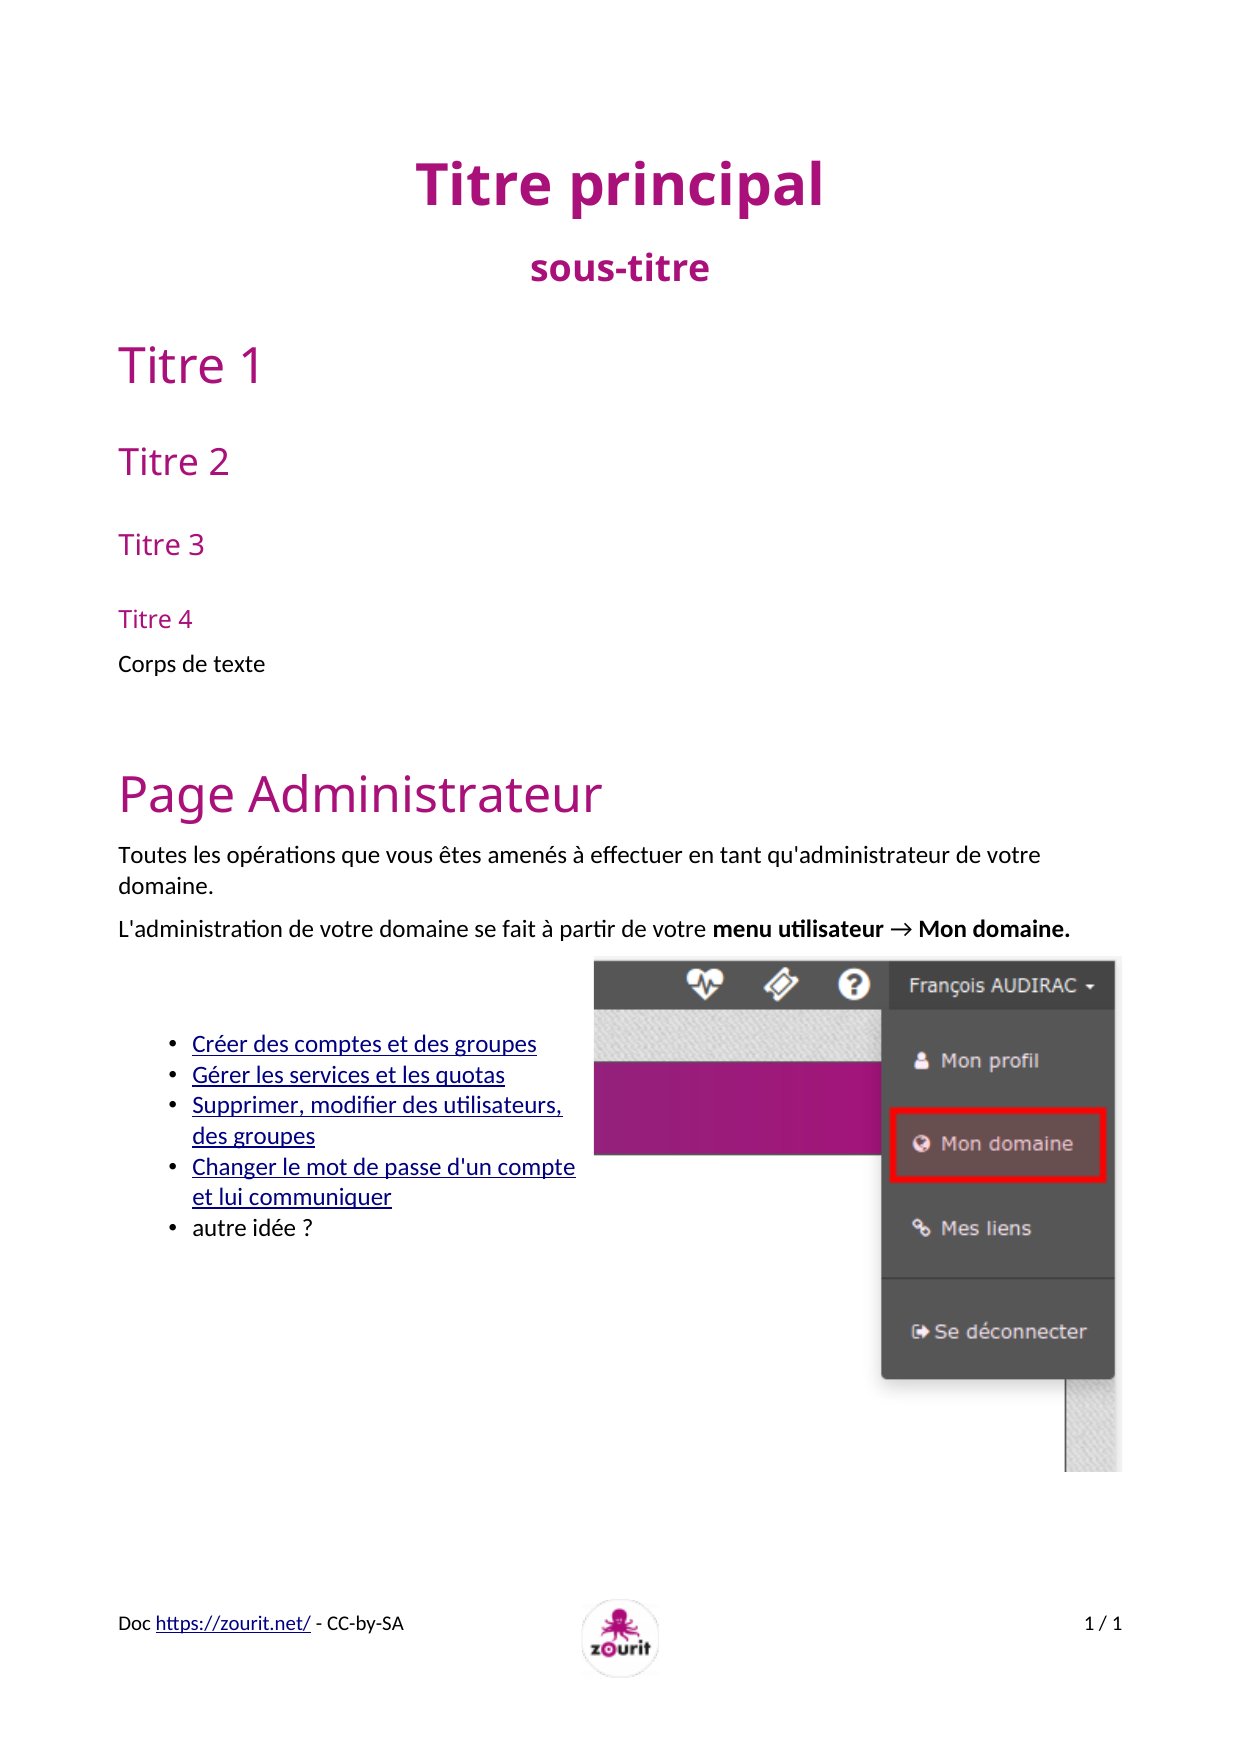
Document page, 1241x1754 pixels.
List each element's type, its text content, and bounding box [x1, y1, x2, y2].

subtitle Titre 2 [118, 436, 1122, 487]
subtitle Titre 4 [118, 601, 1122, 635]
text L'administration de votre domaine se fait à partir de votre menu utilisateur → Mon domaine. [118, 913, 1122, 943]
list autre idée ? [177, 1212, 593, 1242]
title Titre principal [118, 143, 1122, 223]
list Créer des comptes et des groupes [177, 1028, 593, 1059]
text Toutes les opérations que vous êtes amenés à effectuer en tant qu'administrateur de votre domaine. [118, 839, 1122, 901]
subtitle Titre 3 [118, 524, 1122, 564]
subtitle Titre 1 [118, 330, 1122, 398]
subtitle sous-titre [118, 241, 1122, 292]
list Changer le mot de passe d'un compte et lui communiquer [177, 1151, 593, 1212]
text Corps de texte [118, 648, 1122, 678]
picture [581, 1599, 660, 1678]
picture [593, 956, 1123, 1472]
list Supprimer, modifier des utilisateurs, des groupes [177, 1089, 593, 1151]
subtitle Page Administrateur [118, 759, 1122, 827]
list Gérer les services et les quotas [177, 1059, 593, 1089]
